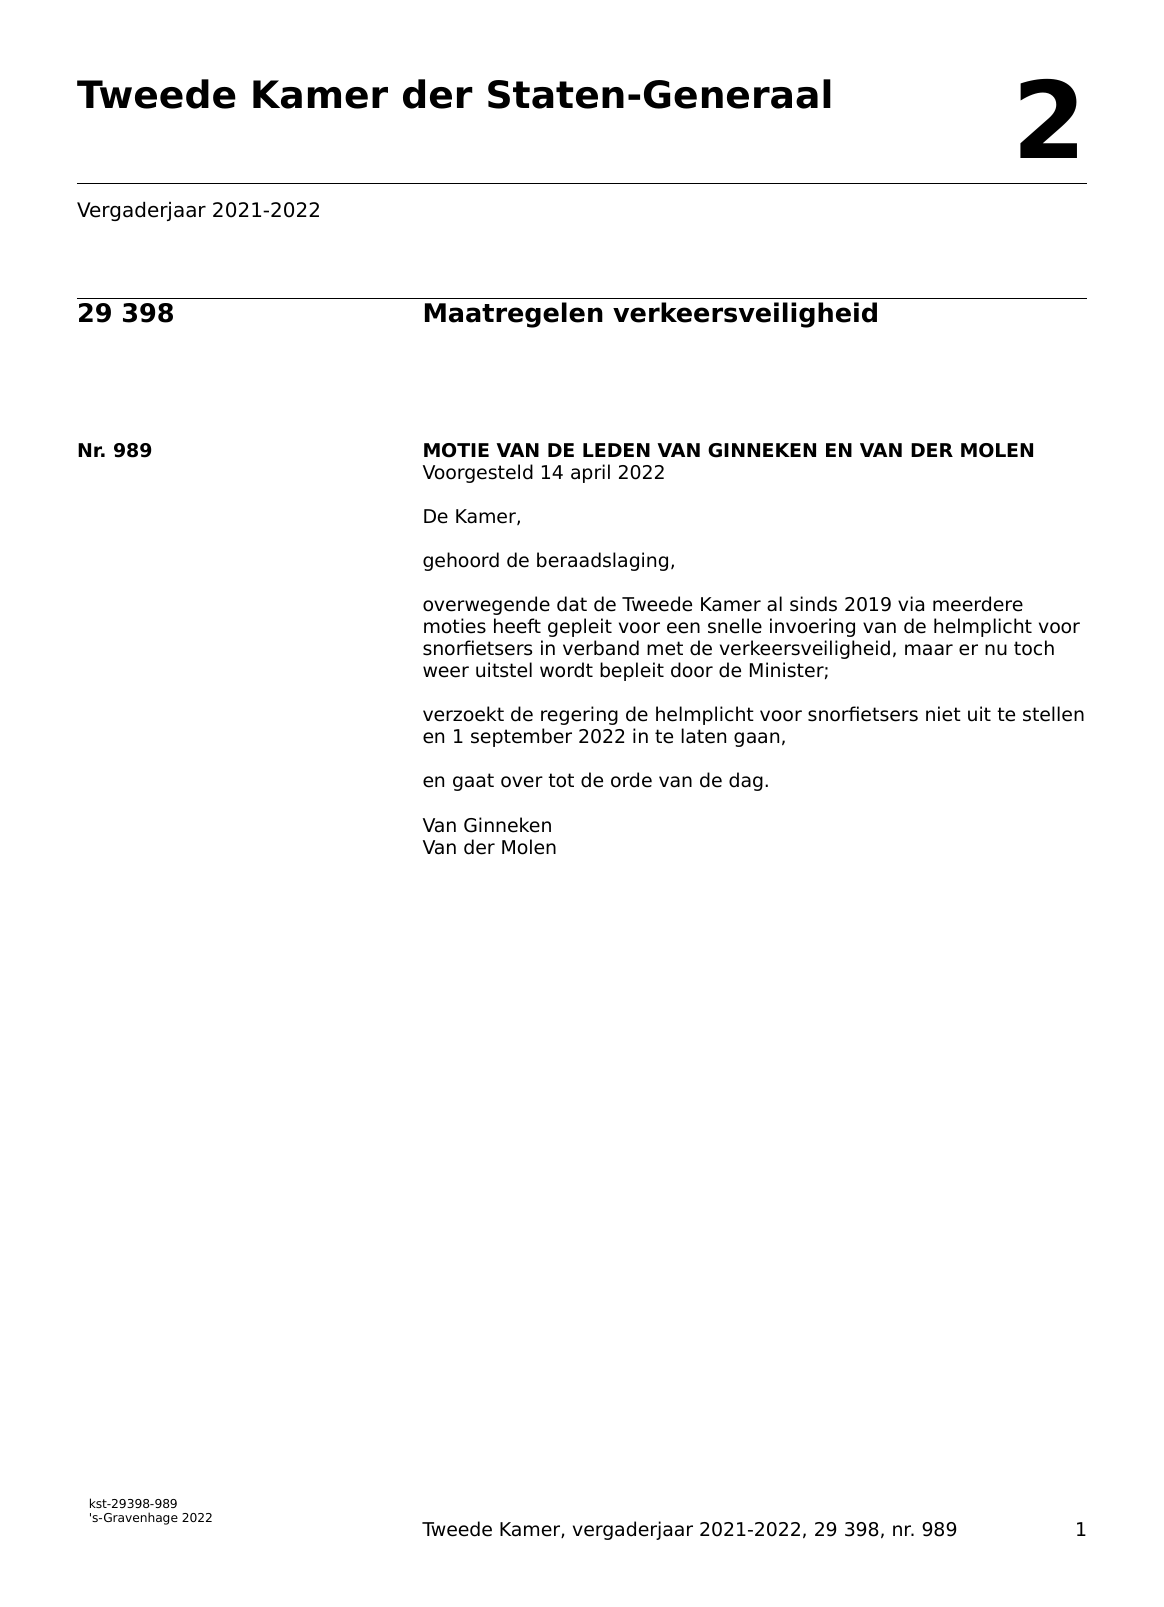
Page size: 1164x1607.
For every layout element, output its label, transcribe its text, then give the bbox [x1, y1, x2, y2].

text Voorgesteld 14 april 2022 [422, 462, 1087, 484]
text 's-Gravenhage 2022 [88, 1511, 323, 1525]
text en gaat over tot de orde van de dag. [422, 770, 1087, 792]
text Van der Molen [422, 837, 1087, 858]
subtitle Nr. 989 MOTIE VAN DE LEDEN VAN GINNEKEN EN VAN DER MOLEN [77, 440, 1087, 462]
text kst-29398-989 [88, 1497, 323, 1511]
text De Kamer, [422, 506, 1087, 528]
table_header Tweede Kamer der Staten-Generaal [77, 59, 886, 183]
text gehoord de beraadslaging, [422, 550, 1087, 572]
table_cell Vergaderjaar 2021-2022 [77, 184, 1087, 298]
text verzoekt de regering de helmplicht voor snorfietsers niet uit te stellen en 1 september 2022 in te laten gaan, [422, 704, 1087, 748]
text Van Ginneken [422, 814, 1087, 837]
text overwegende dat de Tweede Kamer al sinds 2019 via meerdere moties heeft gepleit voor een snelle invoering van de helmplicht voor snorfietsers in verband met de verkeersveiligheid, maar er nu toch weer uitstel wordt bepleit door de Minister; [422, 594, 1087, 682]
table_header 2 [886, 59, 1087, 183]
subtitle 29 398 Maatregelen verkeersveiligheid [77, 299, 1087, 329]
